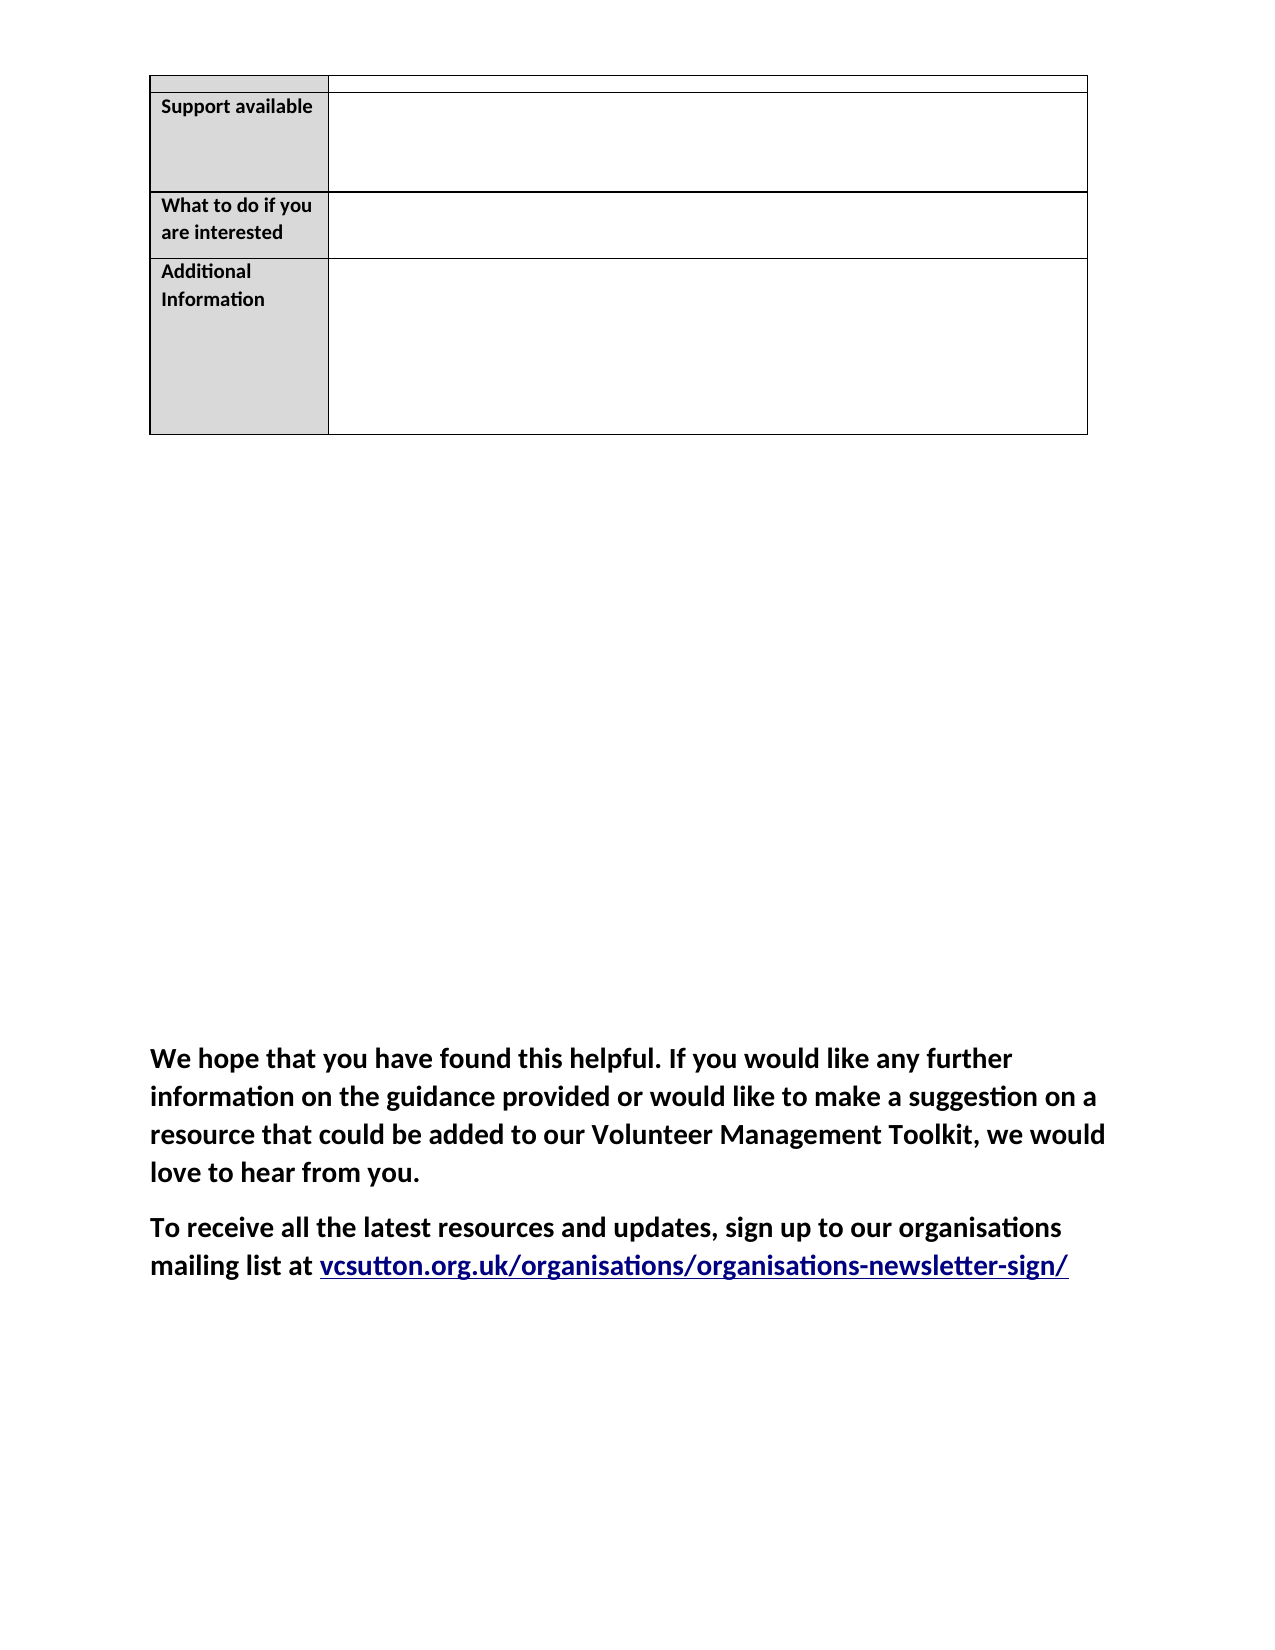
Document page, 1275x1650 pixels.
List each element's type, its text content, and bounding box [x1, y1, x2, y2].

table_cell Additional Information [151, 259, 328, 434]
table_cell [329, 193, 1087, 258]
table_cell [151, 76, 328, 92]
text To receive all the latest resources and updates, sign up to our organisations mailing list at vcsutton.org.uk/organisations/organisations-newsletter-sign/ [150, 1209, 1125, 1283]
table_cell [329, 259, 1087, 434]
table_cell [329, 76, 1087, 92]
text We hope that you have found this helpful. If you would like any further information on the guidance provided or would like to make a suggestion on a resource that could be added to our Volunteer Management Toolkit, we would love to hear from you. [150, 1040, 1125, 1190]
table_cell What to do if you are interested [151, 193, 328, 258]
table_cell [329, 93, 1087, 191]
table_cell Support available [151, 93, 328, 191]
